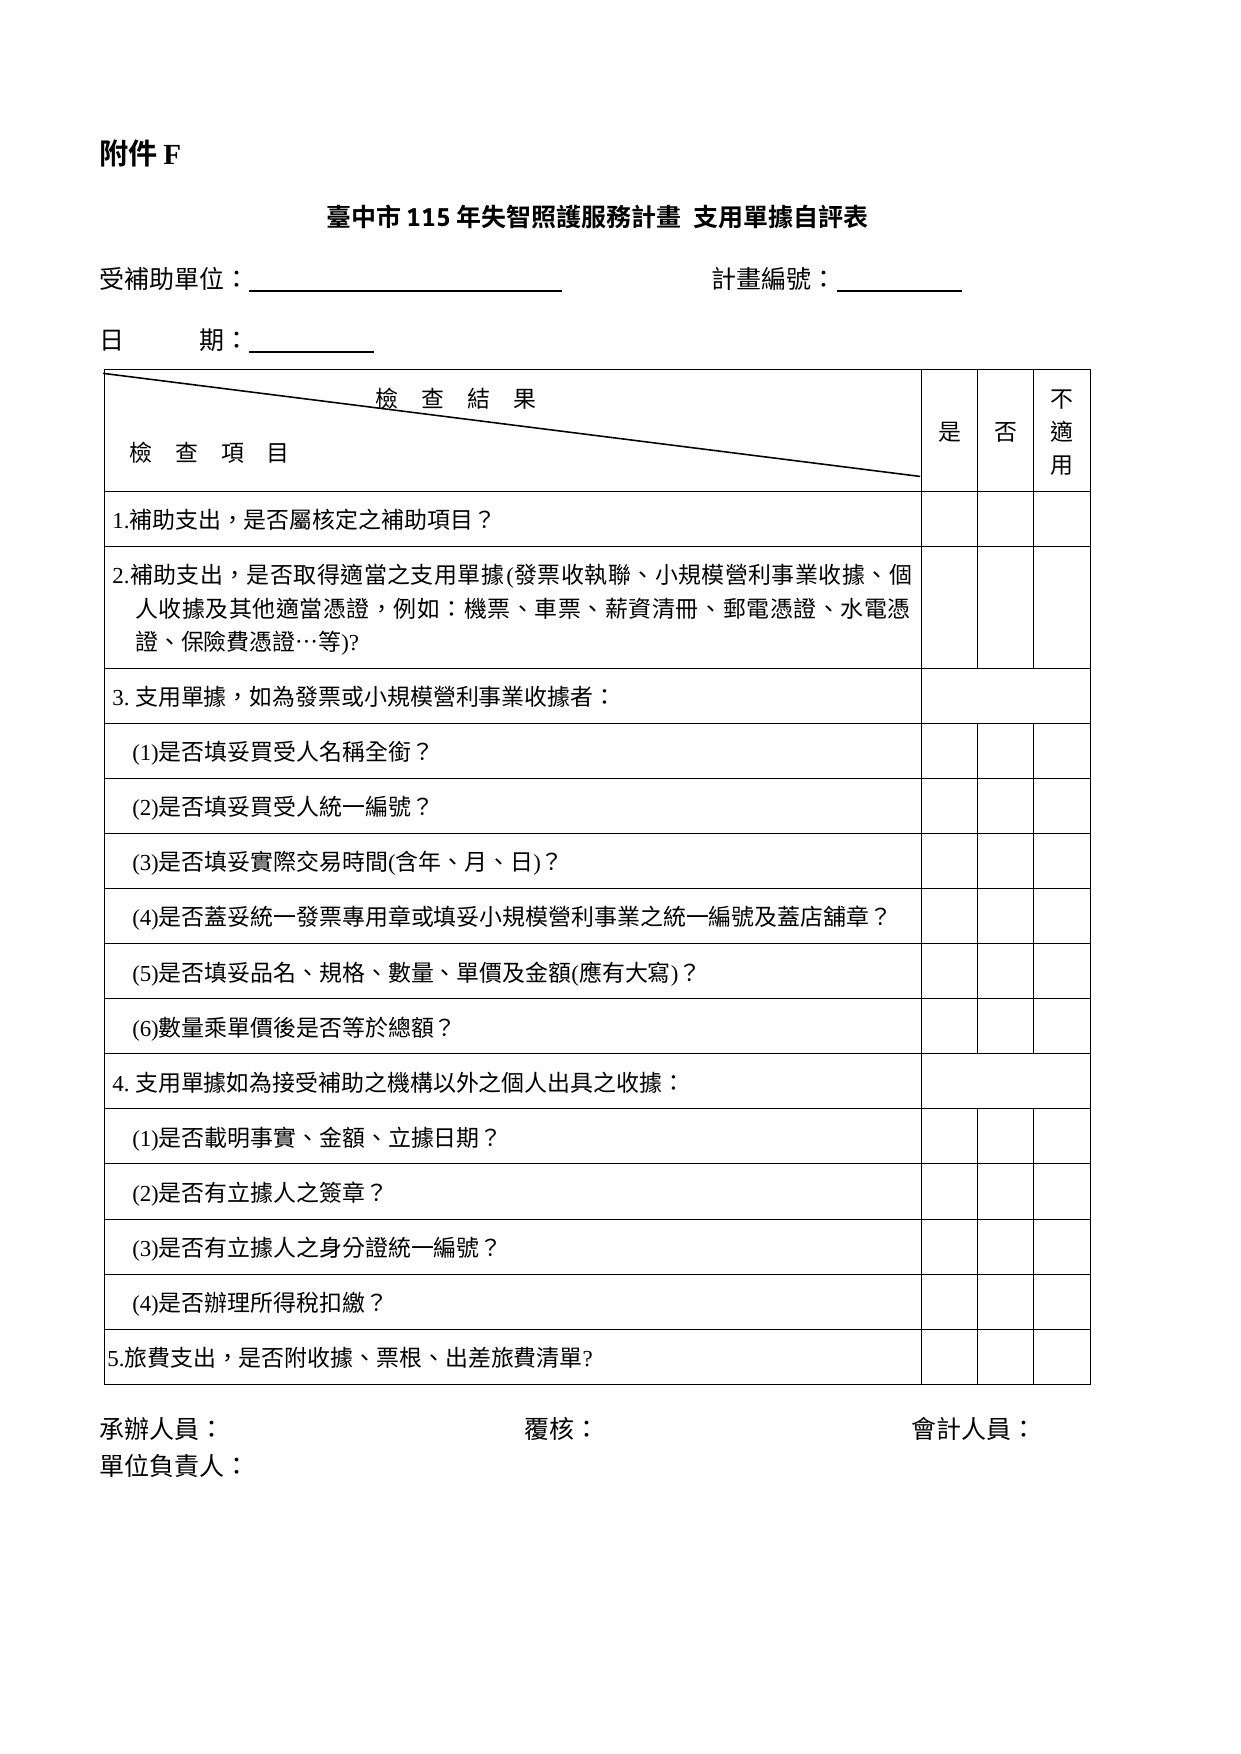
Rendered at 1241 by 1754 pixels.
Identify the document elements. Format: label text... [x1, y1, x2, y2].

table_cell (4)是否辦理所得稅扣繳？ [105, 1275, 921, 1329]
table_cell [922, 547, 977, 667]
table_cell [1034, 889, 1090, 943]
table_cell 2.補助支出，是否取得適當之支用單據(發票收執聯、小規模營利事業收據、個人收據及其他適當憑證，例如：機票、車票、薪資清冊、郵電憑證、水電憑證、保險費憑證…等)? [105, 547, 921, 667]
table_cell [1034, 1164, 1090, 1218]
table_cell [1034, 724, 1090, 778]
table_cell [978, 1330, 1033, 1384]
table_cell (5)是否填妥品名、規格、數量、單價及金額(應有大寫)？ [105, 944, 921, 998]
table_cell [1034, 1275, 1090, 1329]
table_cell [922, 834, 977, 888]
table_header 否 [978, 370, 1033, 491]
table_cell [978, 1220, 1033, 1273]
table_cell [922, 1220, 977, 1273]
table_cell 1.補助支出，是否屬核定之補助項目？ [105, 492, 921, 546]
table_cell [922, 889, 977, 943]
table_cell [1034, 1330, 1090, 1384]
table_cell [978, 547, 1033, 667]
table_cell [922, 999, 977, 1053]
table_cell 5.旅費支出，是否附收據、票根、出差旅費清單? [105, 1330, 921, 1384]
table_cell (2)是否有立據人之簽章？ [105, 1164, 921, 1218]
table_cell [978, 492, 1033, 546]
table_cell [1034, 1220, 1090, 1273]
table_cell [978, 1164, 1033, 1218]
table_cell [978, 779, 1033, 833]
table_cell (1)是否載明事實、金額、立據日期？ [105, 1109, 921, 1163]
table_cell (1)是否填妥買受人名稱全銜？ [105, 724, 921, 778]
table_cell [978, 1109, 1033, 1163]
table_cell [978, 944, 1033, 998]
table_cell [922, 1275, 977, 1329]
table_header 是 [922, 370, 977, 491]
table_cell [922, 944, 977, 998]
table_cell (3)是否填妥實際交易時間(含年、月、日)？ [105, 834, 921, 888]
table_header 不適用 [1034, 370, 1090, 491]
table_cell [922, 1109, 977, 1163]
table_cell [922, 669, 1090, 722]
table_cell [978, 1275, 1033, 1329]
table_cell [922, 779, 977, 833]
table_cell (6)數量乘單價後是否等於總額？ [105, 999, 921, 1053]
table_cell [978, 724, 1033, 778]
table_cell [922, 724, 977, 778]
table_cell (2)是否填妥買受人統一編號？ [105, 779, 921, 833]
table_cell [978, 999, 1033, 1053]
table_cell 4. 支用單據如為接受補助之機構以外之個人出具之收據： [105, 1054, 921, 1108]
table_cell [1034, 834, 1090, 888]
table_cell [1034, 779, 1090, 833]
table_cell [1034, 492, 1090, 546]
table_cell [1034, 999, 1090, 1053]
table_cell [1034, 547, 1090, 667]
table_cell [922, 1330, 977, 1384]
table_cell [978, 889, 1033, 943]
table_cell [978, 834, 1033, 888]
table_cell 3. 支用單據，如為發票或小規模營利事業收據者： [105, 669, 921, 722]
table_cell (3)是否有立據人之身分證統一編號？ [105, 1220, 921, 1273]
table_header 檢 查 結 果 檢 查 項 目 [105, 375, 921, 491]
table_cell (4)是否蓋妥統一發票專用章或填妥小規模營利事業之統一編號及蓋店舖章？ [105, 889, 921, 943]
table_cell [922, 1164, 977, 1218]
text 受補助單位： 計畫編號： [99, 259, 1095, 295]
table_header 檢 查 結 果 檢 查 項 目 [105, 370, 921, 475]
text 臺中市115年失智照護服務計畫 支用單據自評表 [99, 198, 1095, 234]
table_cell [922, 492, 977, 546]
table_cell [1034, 944, 1090, 998]
table_cell [922, 1054, 1090, 1108]
text 日 期： [99, 320, 1095, 357]
table_cell [1034, 1109, 1090, 1163]
text 承辦人員： 覆核： 會計人員： 單位負責人： [99, 1410, 1095, 1482]
text 附件F [99, 131, 1095, 173]
